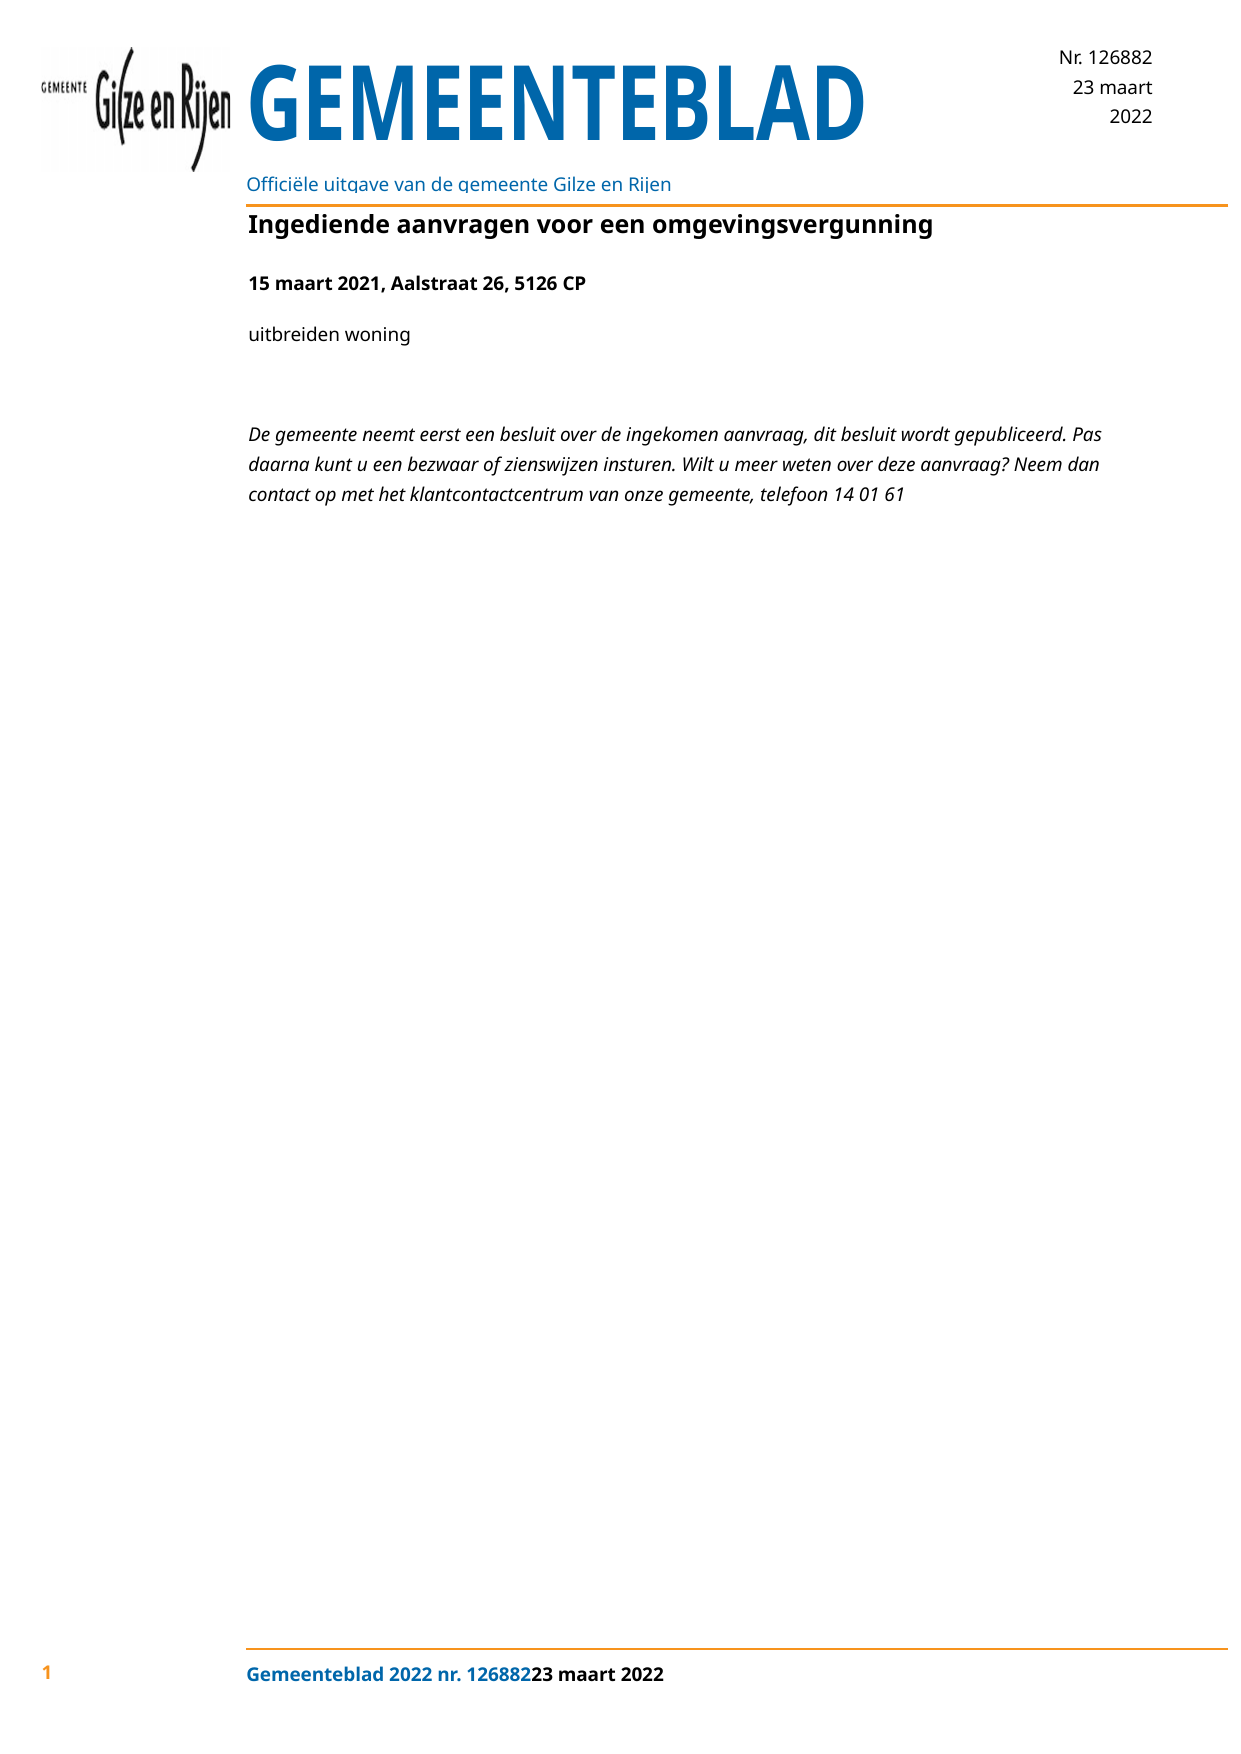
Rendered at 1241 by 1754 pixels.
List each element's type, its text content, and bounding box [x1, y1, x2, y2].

text De gemeente neemt eerst een besluit over de ingekomen aanvraag, dit besluit wordt gepubliceerd. Pas daarna kunt u een bezwaar of zienswijzen insturen. Wilt u meer weten over deze aanvraag? Neem dan contact op met het klantcontactcentrum van onze gemeente, telefoon 14 01 61 [248, 422, 1152, 506]
text uitbreiden woning [248, 321, 1152, 346]
text 15 maart 2021, Aalstraat 26, 5126 CP [248, 270, 1152, 296]
picture [41, 47, 231, 172]
text Ingediende aanvragen voor een omgevingsvergunning [248, 207, 1152, 241]
